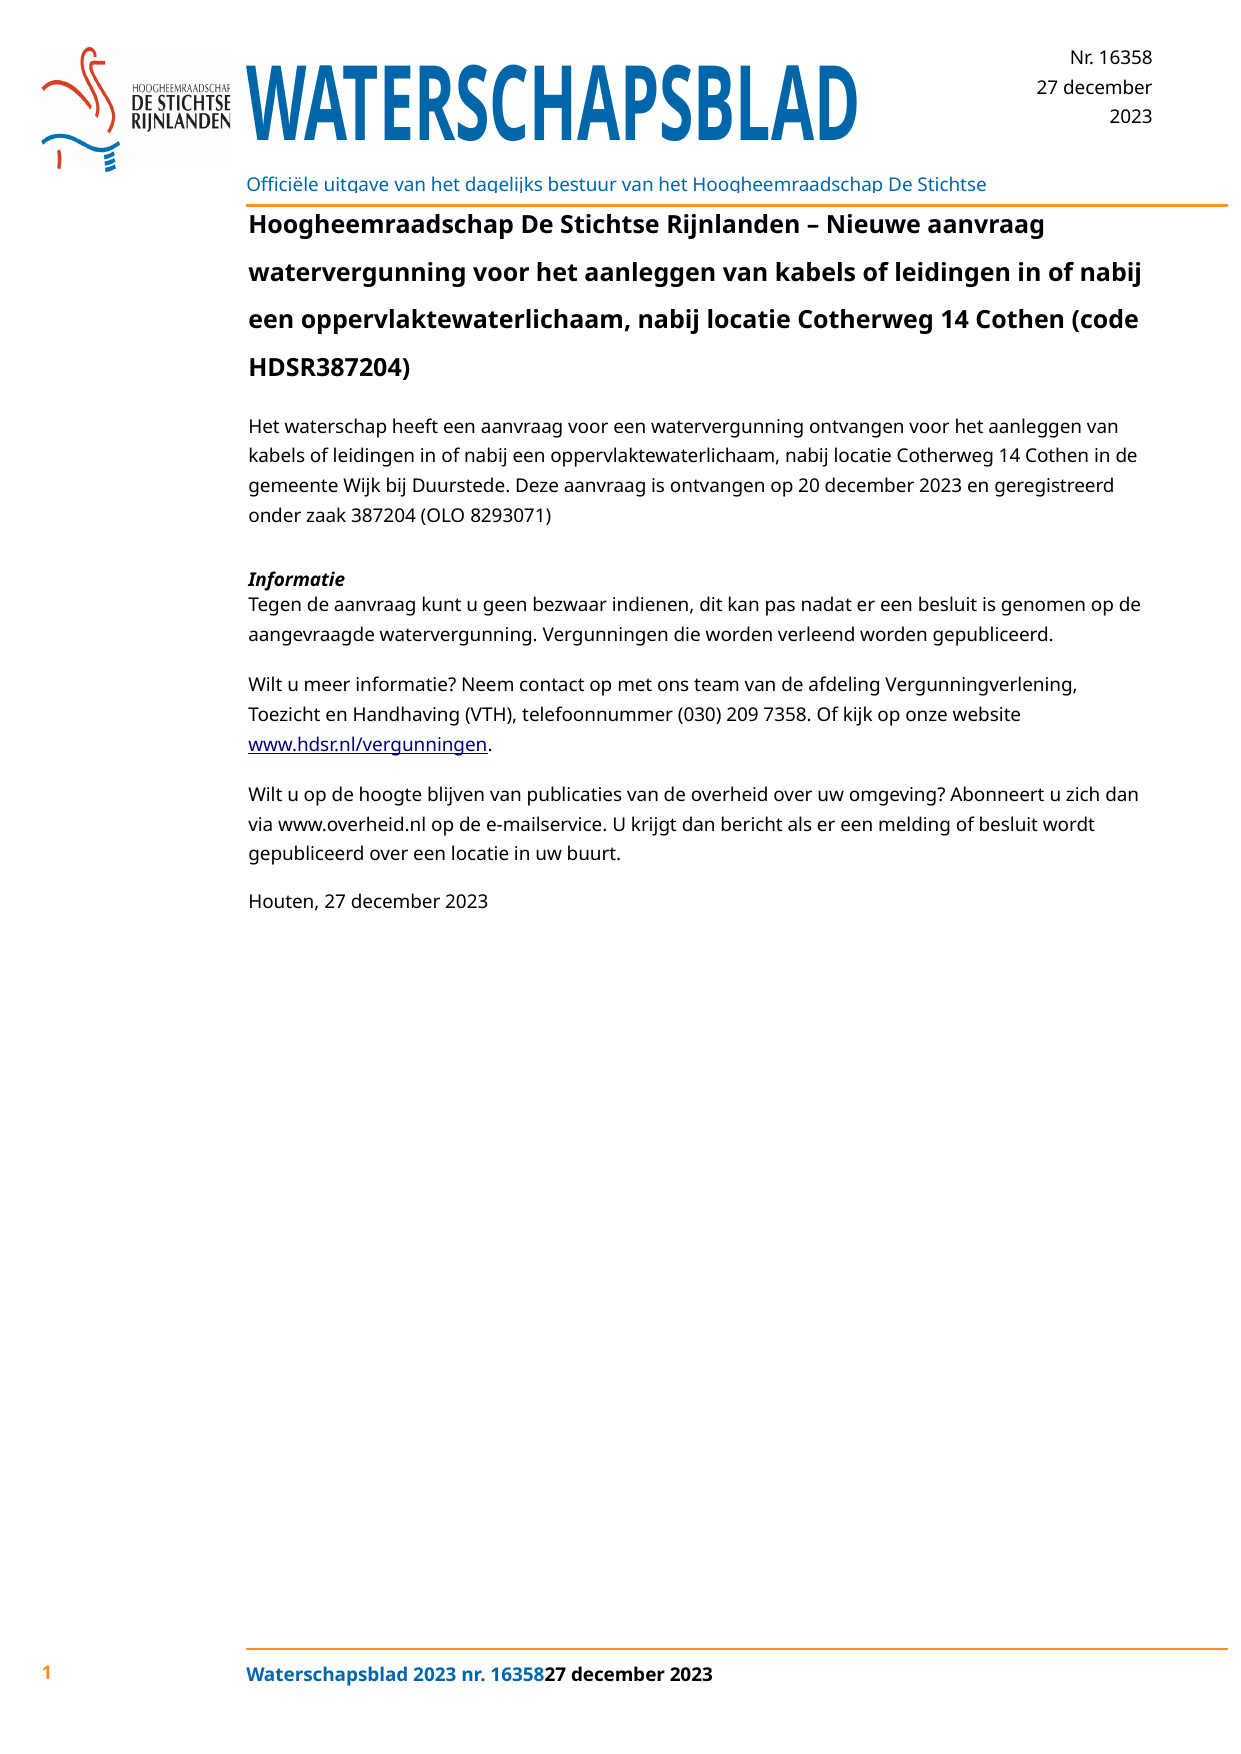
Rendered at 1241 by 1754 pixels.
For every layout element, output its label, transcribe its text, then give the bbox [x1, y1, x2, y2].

picture [41, 47, 231, 172]
text Wilt u op de hoogte blijven van publicaties van de overheid over uw omgeving? Abonneert u zich dan via www.overheid.nl op de e-mailservice. U krijgt dan bericht als er een melding of besluit wordt gepubliceerd over een locatie in uw buurt. [248, 781, 1152, 866]
text Wilt u meer informatie? Neem contact op met ons team van de afdeling Vergunningverlening, Toezicht en Handhaving (VTH), telefoonnummer (030) 209 7358. Of kijk op onze website www.hdsr.nl/vergunningen. [248, 672, 1152, 756]
text Informatie [248, 566, 1152, 592]
text Hoogheemraadschap De Stichtse Rijnlanden – Nieuwe aanvraag watervergunning voor het aanleggen van kabels of leidingen in of nabij een oppervlaktewaterlichaam, nabij locatie Cotherweg 14 Cothen (code HDSR387204) [248, 207, 1152, 384]
text Houten, 27 december 2023 [248, 888, 1152, 914]
text Het waterschap heeft een aanvraag voor een watervergunning ontvangen voor het aanleggen van kabels of leidingen in of nabij een oppervlaktewaterlichaam, nabij locatie Cotherweg 14 Cothen in de gemeente Wijk bij Duurstede. Deze aanvraag is ontvangen op 20 december 2023 en geregistreerd onder zaak 387204 (OLO 8293071) [248, 413, 1152, 528]
text Tegen de aanvraag kunt u geen bezwaar indienen, dit kan pas nadat er een besluit is genomen op de aangevraagde watervergunning. Vergunningen die worden verleend worden gepubliceerd. [248, 592, 1152, 647]
